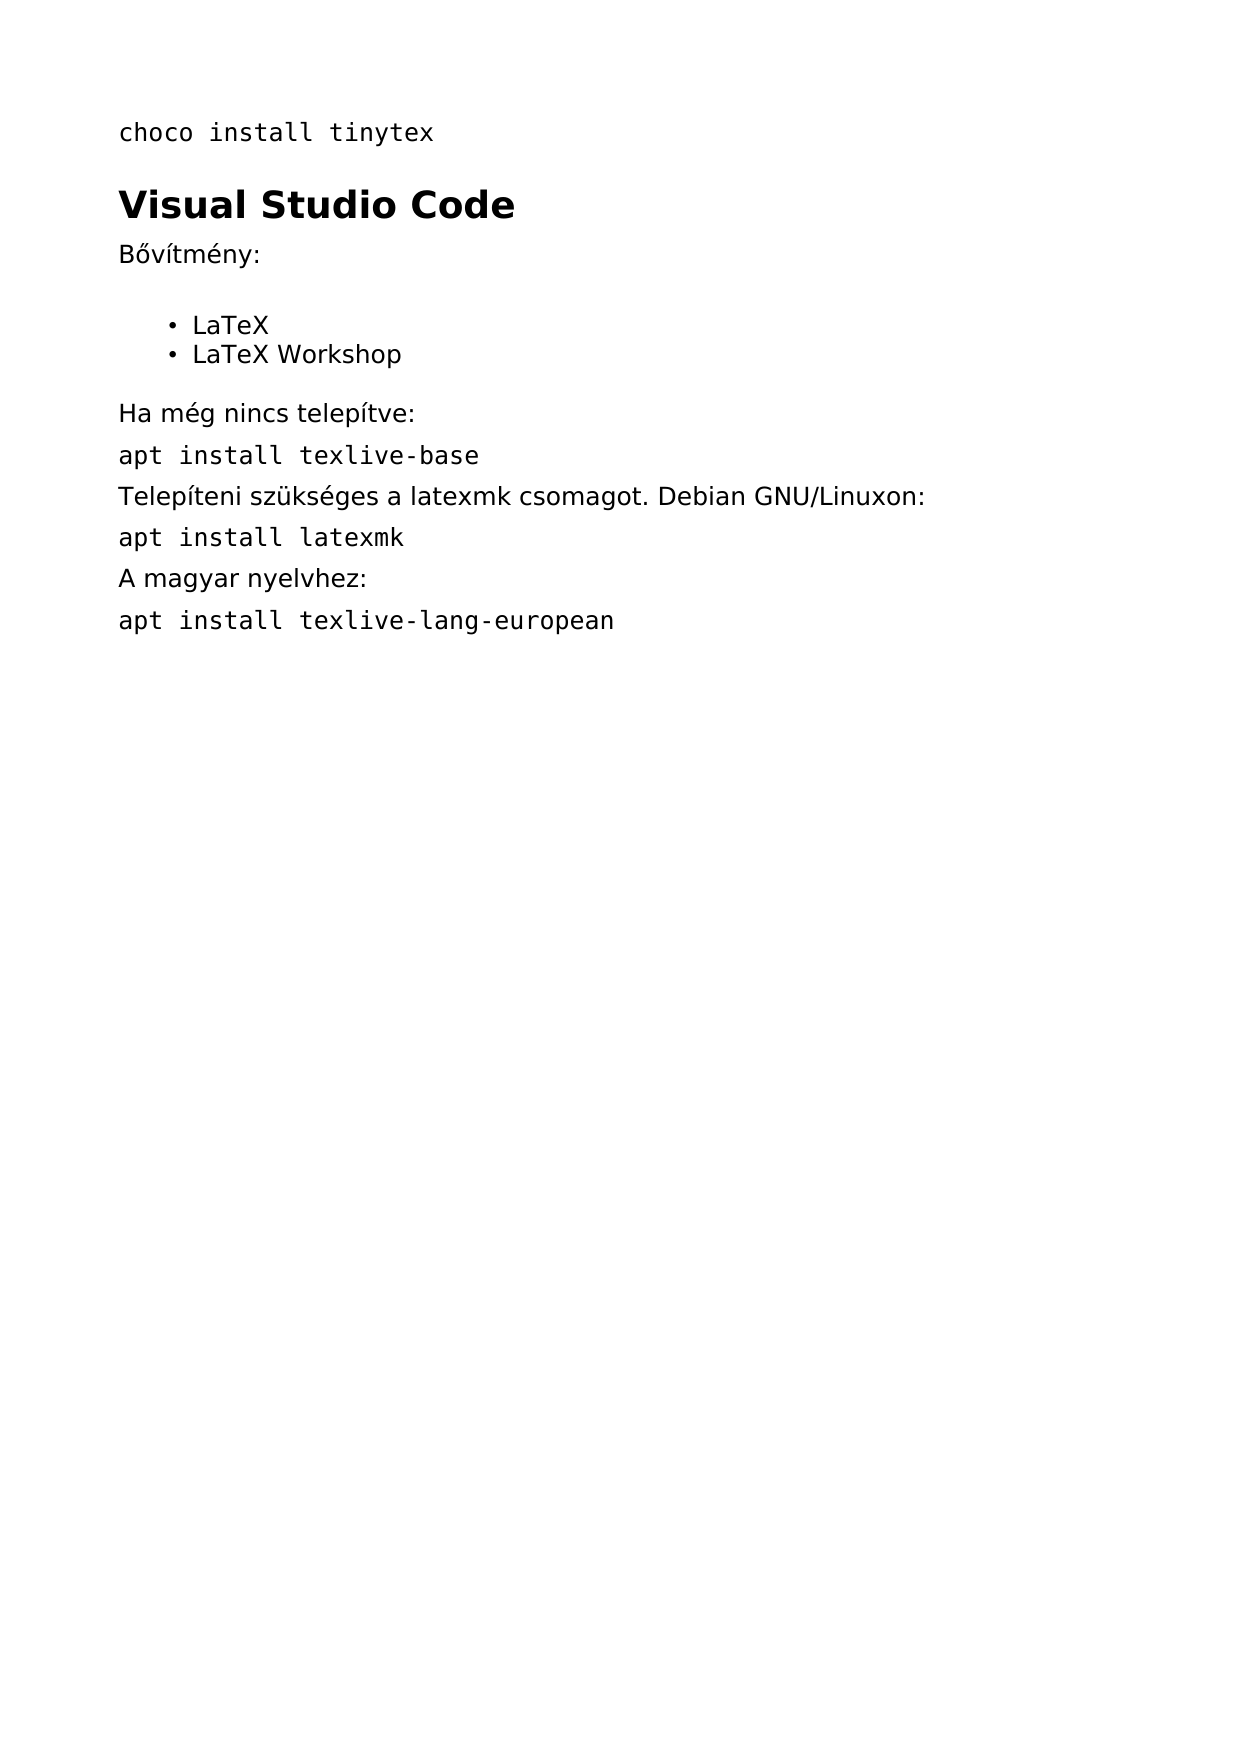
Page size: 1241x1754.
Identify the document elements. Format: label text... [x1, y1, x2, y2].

text apt install texlive-base [118, 441, 1122, 470]
text Bővítmény: [118, 240, 1122, 269]
text Telepíteni szükséges a latexmk csomagot. Debian GNU/Linuxon: [118, 482, 1122, 511]
text apt install texlive-lang-european [118, 606, 1122, 635]
list LaTeX Workshop [177, 341, 1122, 370]
text Ha még nincs telepítve: [118, 399, 1122, 428]
text choco install tinytex [118, 118, 1122, 147]
list LaTeX [177, 311, 1122, 341]
text apt install latexmk [118, 523, 1122, 553]
subtitle Visual Studio Code [118, 184, 1122, 228]
text A magyar nyelvhez: [118, 564, 1122, 593]
